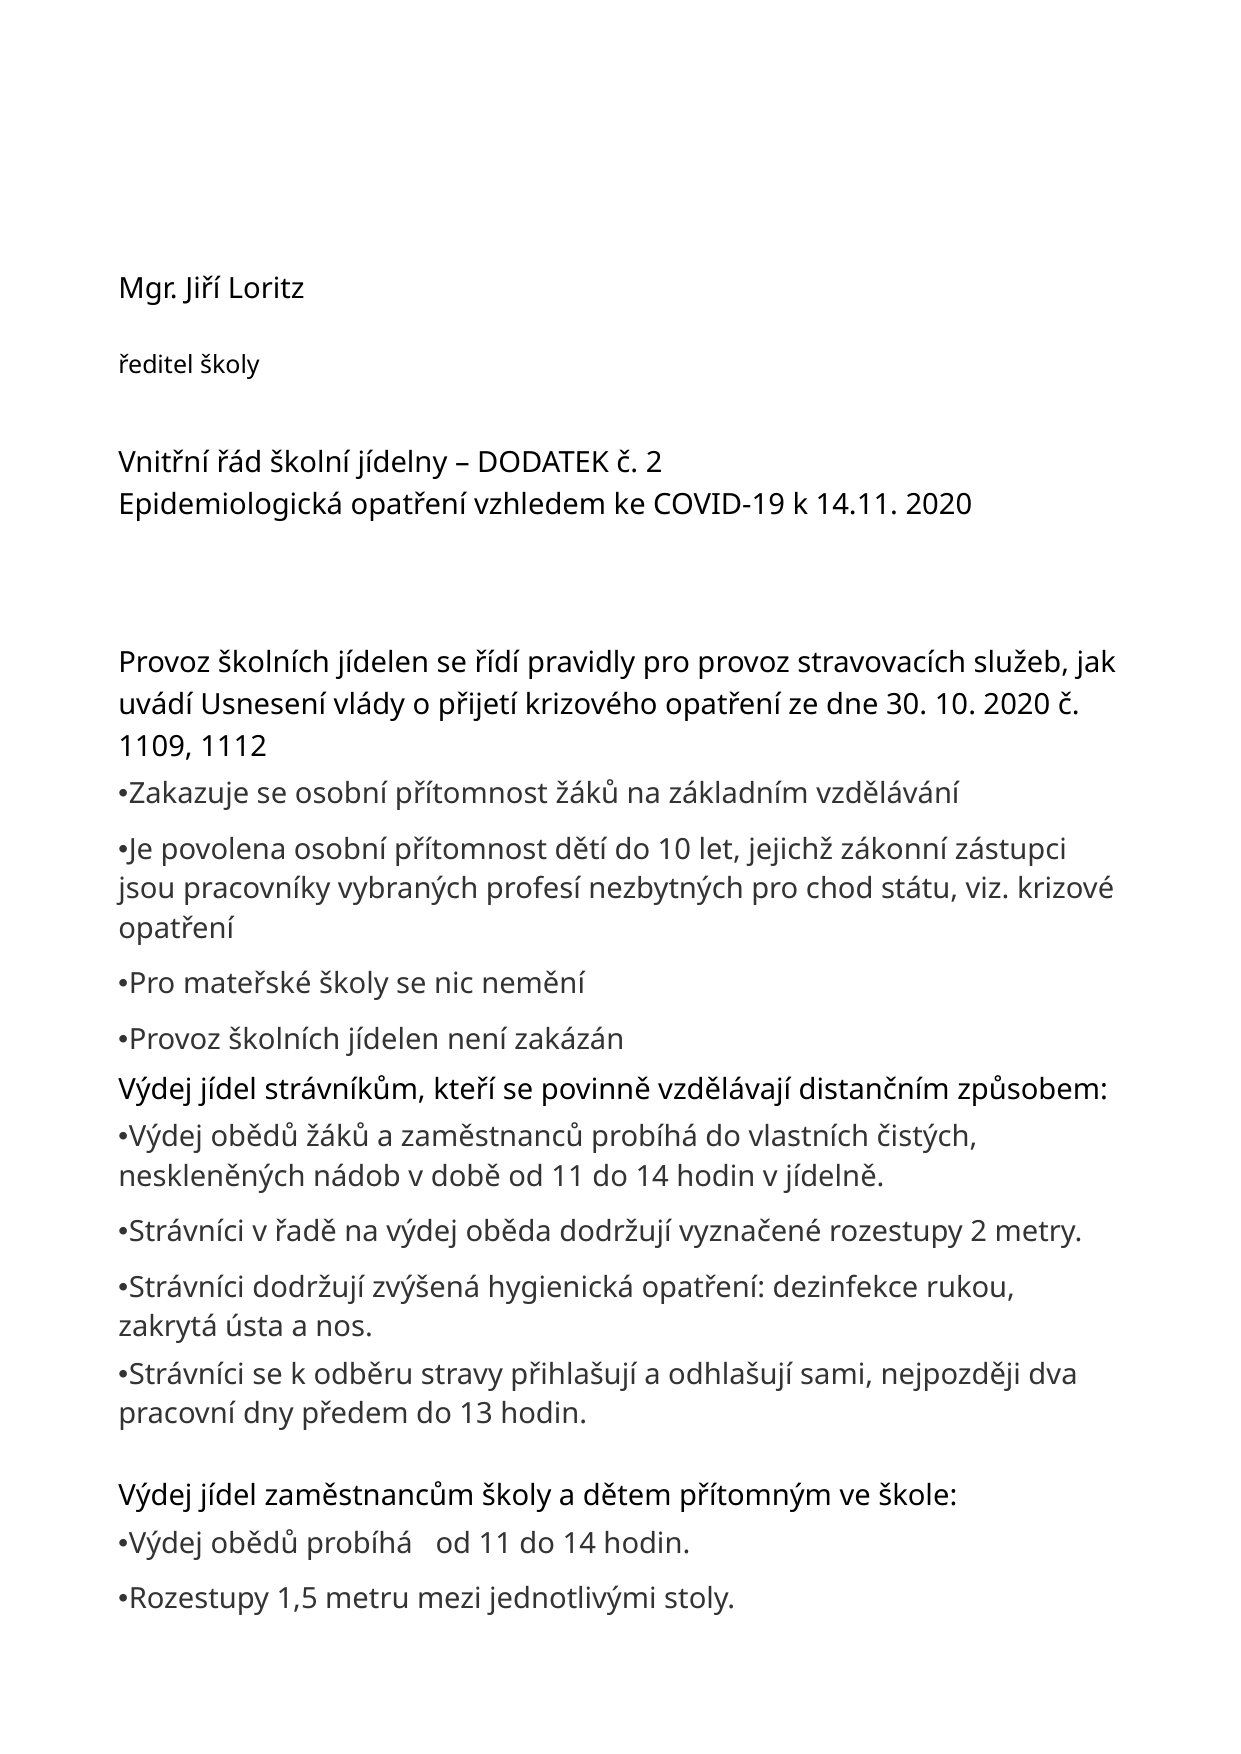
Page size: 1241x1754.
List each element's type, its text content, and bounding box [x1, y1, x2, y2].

list Strávníci se k odběru stravy přihlašují a odhlašují sami, nejpozději dva pracovní dny předem do 13 hodin. [118, 1353, 1122, 1432]
text Mgr. Jiří Loritz [118, 265, 1122, 307]
text Výdej jídel strávníkům, kteří se povinně vzdělávají distančním způsobem: [118, 1066, 1122, 1108]
text Vnitřní řád školní jídelny – DODATEK č. 2 [118, 438, 1122, 481]
list Provoz školních jídelen není zakázán [118, 1018, 1122, 1058]
list Výdej obědů probíhá od 11 do 14 hodin. [118, 1522, 1122, 1562]
list Strávníci dodržují zvýšená hygienická opatření: dezinfekce rukou, zakrytá ústa a nos. [118, 1266, 1122, 1345]
list Je povolena osobní přítomnost dětí do 10 let, jejichž zákonní zástupci jsou pracovníky vybraných profesí nezbytných pro chod státu, viz. krizové opatření [118, 828, 1122, 947]
list Pro mateřské školy se nic nemění [118, 963, 1122, 1002]
list Rozestupy 1,5 metru mezi jednotlivými stoly. [118, 1577, 1122, 1617]
text Provoz školních jídelen se řídí pravidly pro provoz stravovacích služeb, jak uvádí Usnesení vlády o přijetí krizového opatření ze dne 30. 10. 2020 č. 1109, 1112 [118, 638, 1122, 765]
text ředitel školy [118, 338, 1122, 381]
list Zakazuje se osobní přítomnost žáků na základním vzdělávání [118, 773, 1122, 812]
list Výdej obědů žáků a zaměstnanců probíhá do vlastních čistých, neskleněných nádob v době od 11 do 14 hodin v jídelně. [118, 1116, 1122, 1195]
list Strávníci v řadě na výdej oběda dodržují vyznačené rozestupy 2 metry. [118, 1211, 1122, 1250]
text Epidemiologická opatření vzhledem ke COVID-19 k 14.11. 2020 [118, 481, 1122, 523]
text Výdej jídel zaměstnancům školy a dětem přítomným ve škole: [118, 1472, 1122, 1514]
